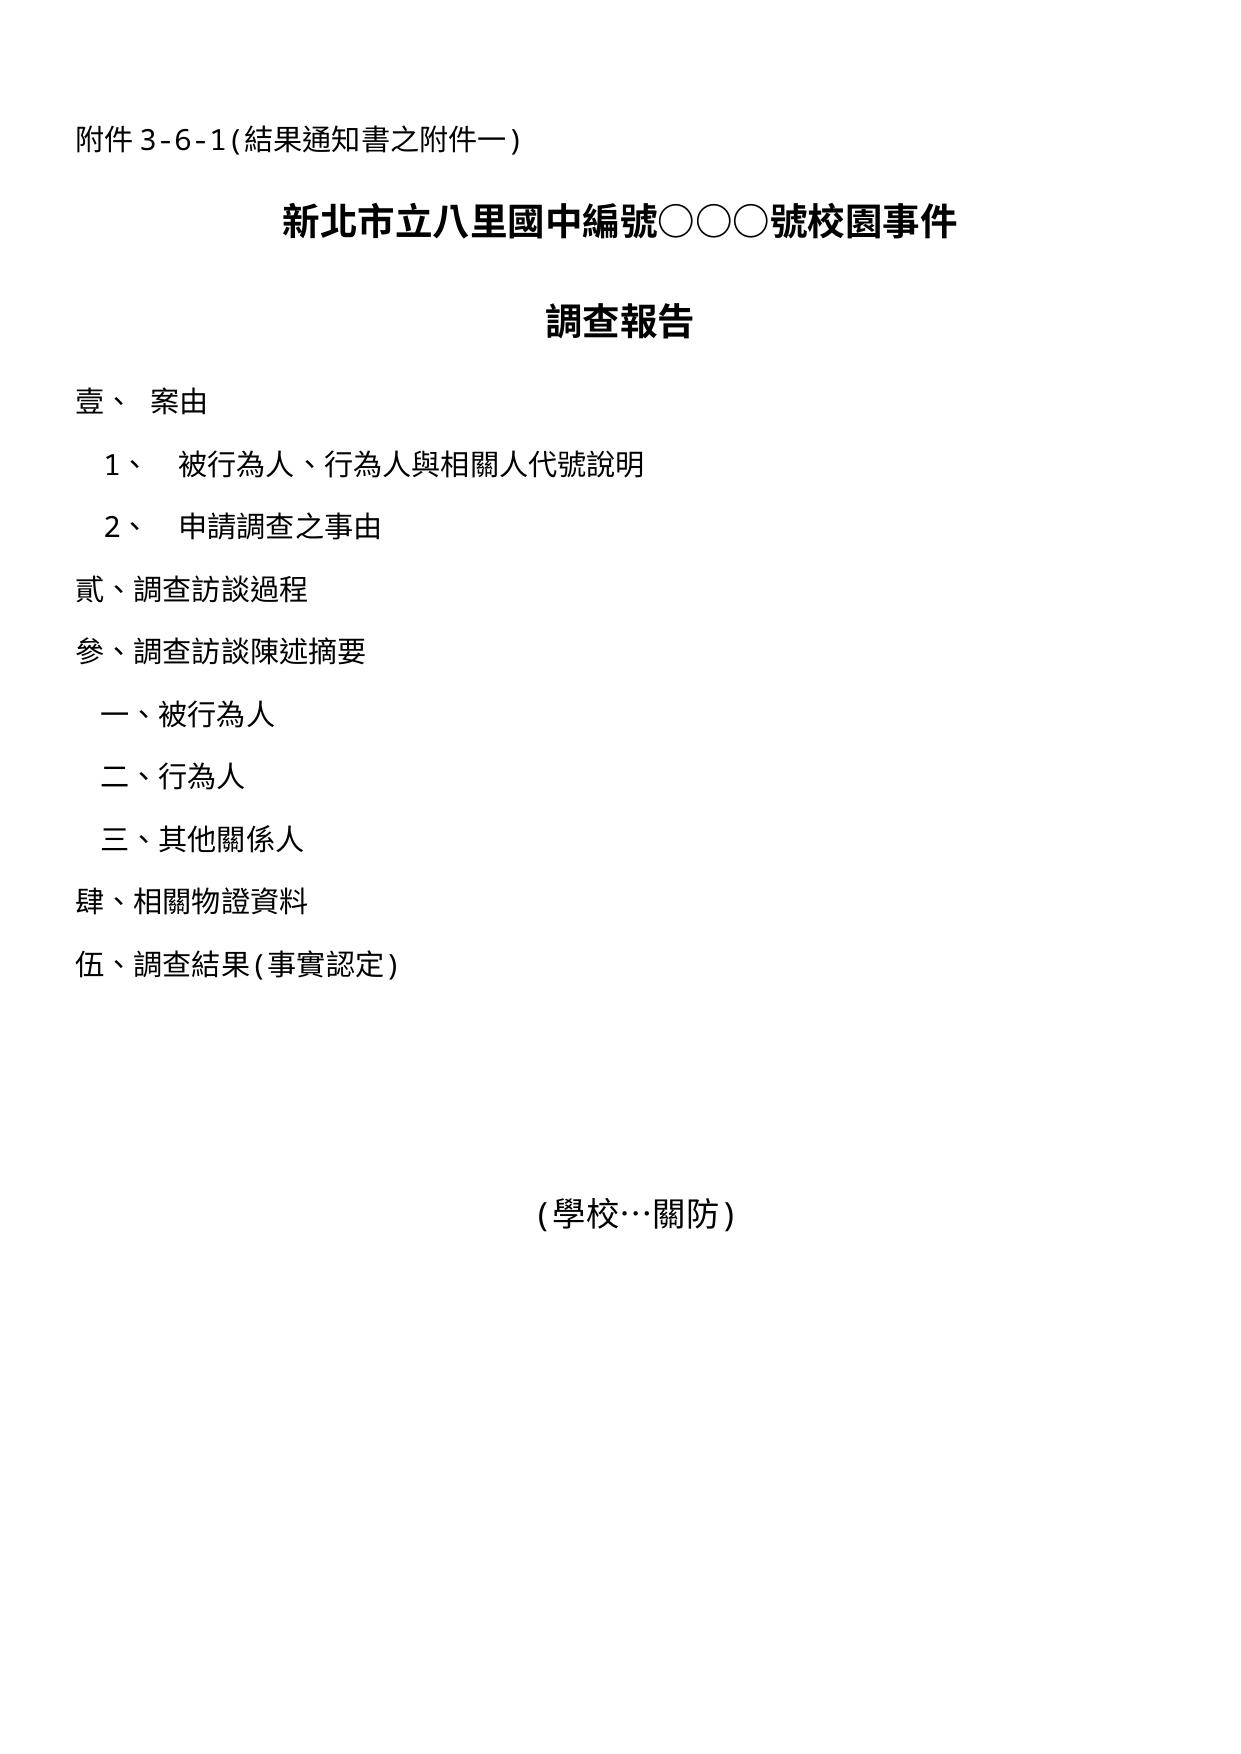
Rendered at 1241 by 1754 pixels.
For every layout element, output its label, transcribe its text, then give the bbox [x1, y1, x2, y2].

text 貳、調查訪談過程 [75, 546, 1165, 608]
text 二、行為人 [100, 733, 1165, 796]
text 三、其他關係人 [100, 796, 1165, 858]
text 伍、調查結果(事實認定) [75, 921, 1165, 983]
text (學校…關防) [106, 1171, 1165, 1233]
list 申請調查之事由 [103, 483, 1165, 546]
list 被行為人、行為人與相關人代號說明 [103, 421, 1165, 483]
text 肆、相關物證資料 [75, 858, 1165, 921]
text 新北市立八里國中編號○○○號校園事件 [75, 177, 1165, 239]
text 附件3-6-1(結果通知書之附件一) [75, 96, 1165, 158]
list 案由 [75, 358, 1165, 421]
text 參、調查訪談陳述摘要 [75, 608, 1165, 671]
text 一、被行為人 [100, 671, 1165, 733]
text 調查報告 [75, 277, 1165, 339]
